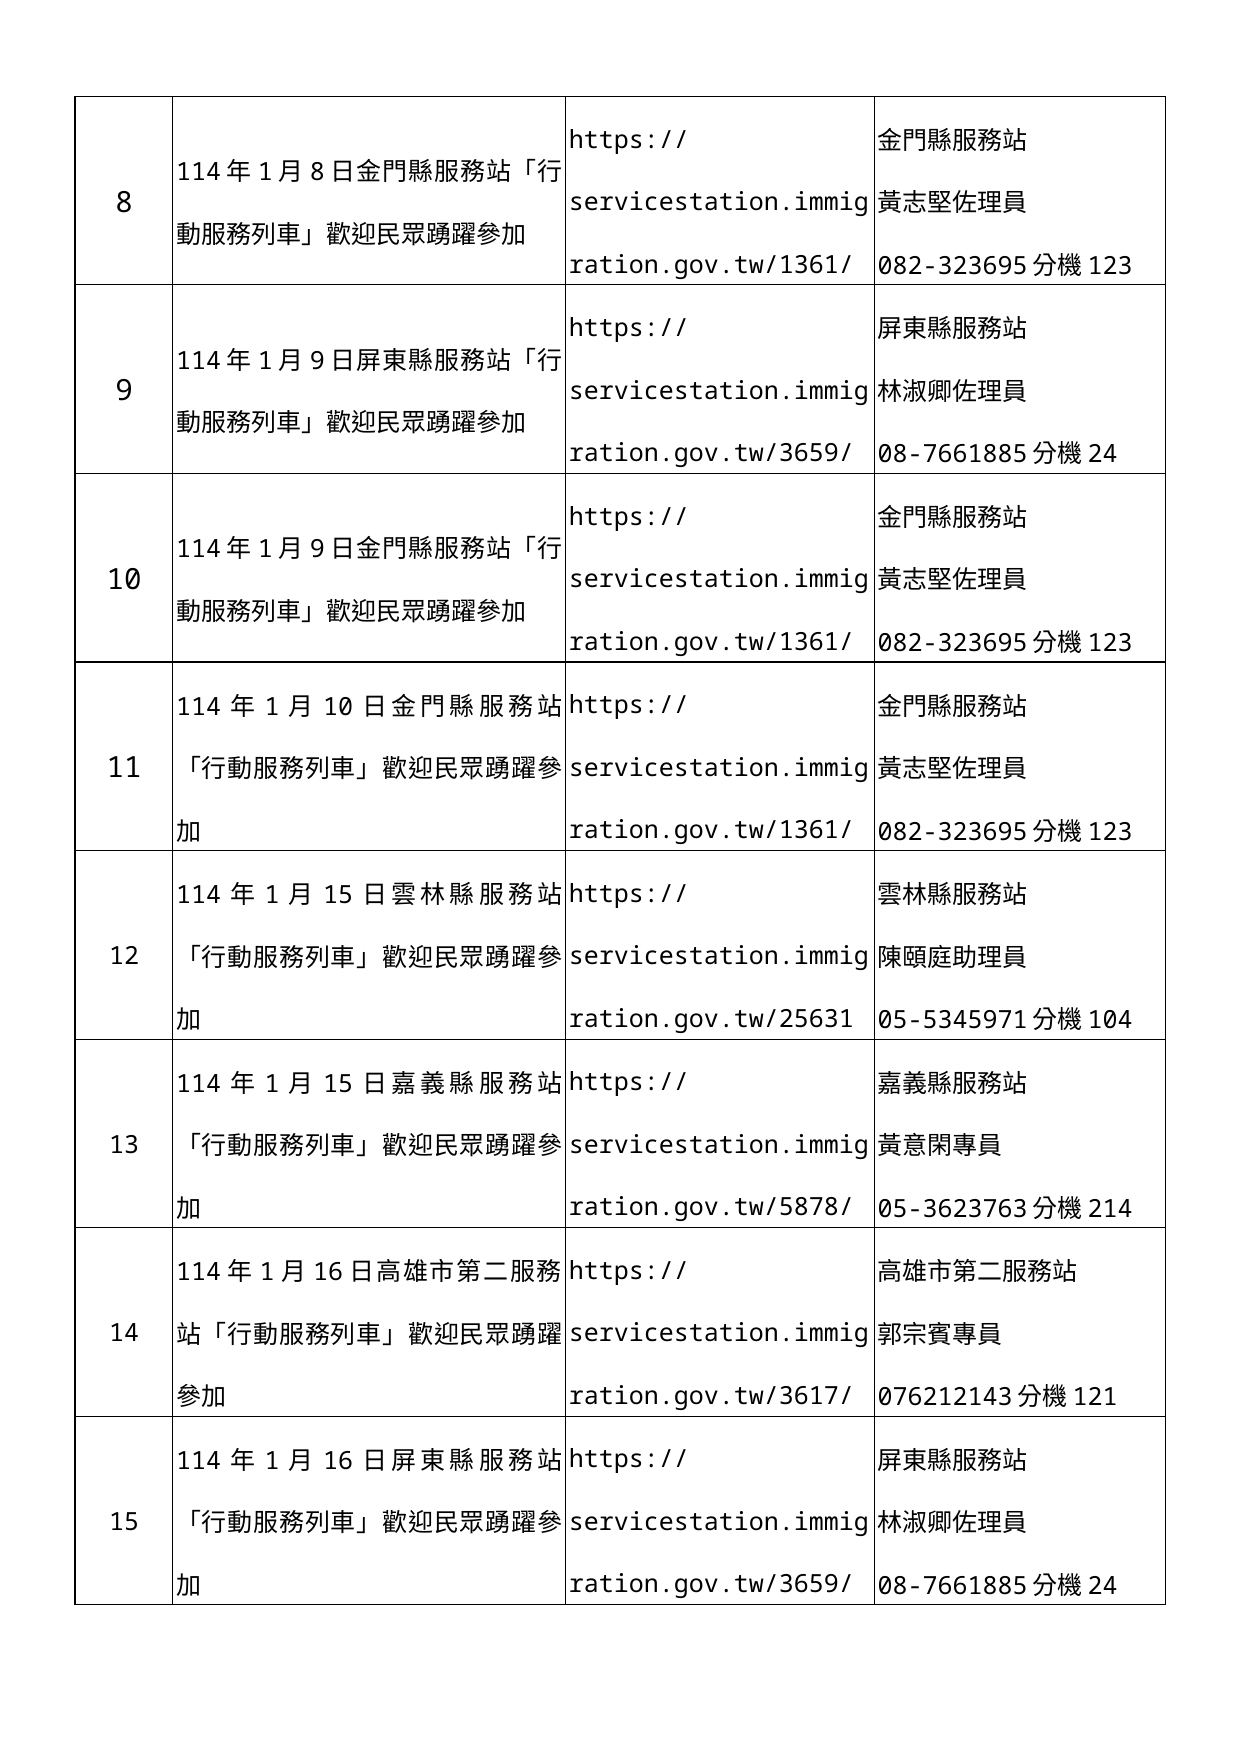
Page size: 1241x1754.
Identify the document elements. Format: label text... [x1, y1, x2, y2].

table_cell 114年1月16日屏東縣服務站「行動服務列車」歡迎民眾踴躍參加 [173, 1417, 565, 1604]
table_cell 13 [76, 1040, 172, 1227]
table_cell 15 [76, 1417, 172, 1604]
table_cell 金門縣服務站 黃志堅佐理員 082-323695分機123 [875, 97, 1165, 284]
table_cell 11 [76, 663, 172, 850]
table_cell https://servicestation.immigration.gov.tw/1361/ [566, 663, 874, 850]
table_cell https://servicestation.immigration.gov.tw/1361/ [566, 474, 874, 661]
table_cell 114年1月10日金門縣服務站「行動服務列車」歡迎民眾踴躍參加 [173, 663, 565, 850]
table_cell 雲林縣服務站 陳頤庭助理員 05-5345971分機104 [875, 851, 1165, 1038]
table_cell 114年1月16日高雄市第二服務站「行動服務列車」歡迎民眾踴躍參加 [173, 1228, 565, 1416]
table_cell https://servicestation.immigration.gov.tw/3659/ [566, 285, 874, 473]
table_cell 114年1月15日嘉義縣服務站「行動服務列車」歡迎民眾踴躍參加 [173, 1040, 565, 1227]
table_cell 屏東縣服務站 林淑卿佐理員 08-7661885分機24 [875, 285, 1165, 473]
table_cell 12 [76, 851, 172, 1038]
table_cell 14 [76, 1228, 172, 1416]
table_cell https://servicestation.immigration.gov.tw/25631 [566, 851, 874, 1038]
table_cell https://servicestation.immigration.gov.tw/3617/ [566, 1228, 874, 1416]
table_cell https://servicestation.immigration.gov.tw/1361/ [566, 97, 874, 284]
table_cell 金門縣服務站 黃志堅佐理員 082-323695分機123 [875, 474, 1165, 661]
table_cell 114年1月8日金門縣服務站「行動服務列車」歡迎民眾踴躍參加 [173, 97, 565, 284]
table_cell https://servicestation.immigration.gov.tw/3659/ [566, 1417, 874, 1604]
table_cell 114年1月9日屏東縣服務站「行動服務列車」歡迎民眾踴躍參加 [173, 285, 565, 473]
table_cell 114年1月15日雲林縣服務站「行動服務列車」歡迎民眾踴躍參加 [173, 851, 565, 1038]
table_cell 嘉義縣服務站 黃意閑專員 05-3623763分機214 [875, 1040, 1165, 1227]
table_cell 屏東縣服務站 林淑卿佐理員 08-7661885分機24 [875, 1417, 1165, 1604]
table_cell 114年1月9日金門縣服務站「行動服務列車」歡迎民眾踴躍參加 [173, 474, 565, 661]
table_cell 10 [76, 474, 172, 661]
table_cell https://servicestation.immigration.gov.tw/5878/ [566, 1040, 874, 1227]
table_cell 8 [76, 97, 172, 284]
table_cell 高雄市第二服務站 郭宗賓專員 076212143分機121 [875, 1228, 1165, 1416]
table_cell 9 [76, 285, 172, 473]
table_cell 金門縣服務站 黃志堅佐理員 082-323695分機123 [875, 663, 1165, 850]
